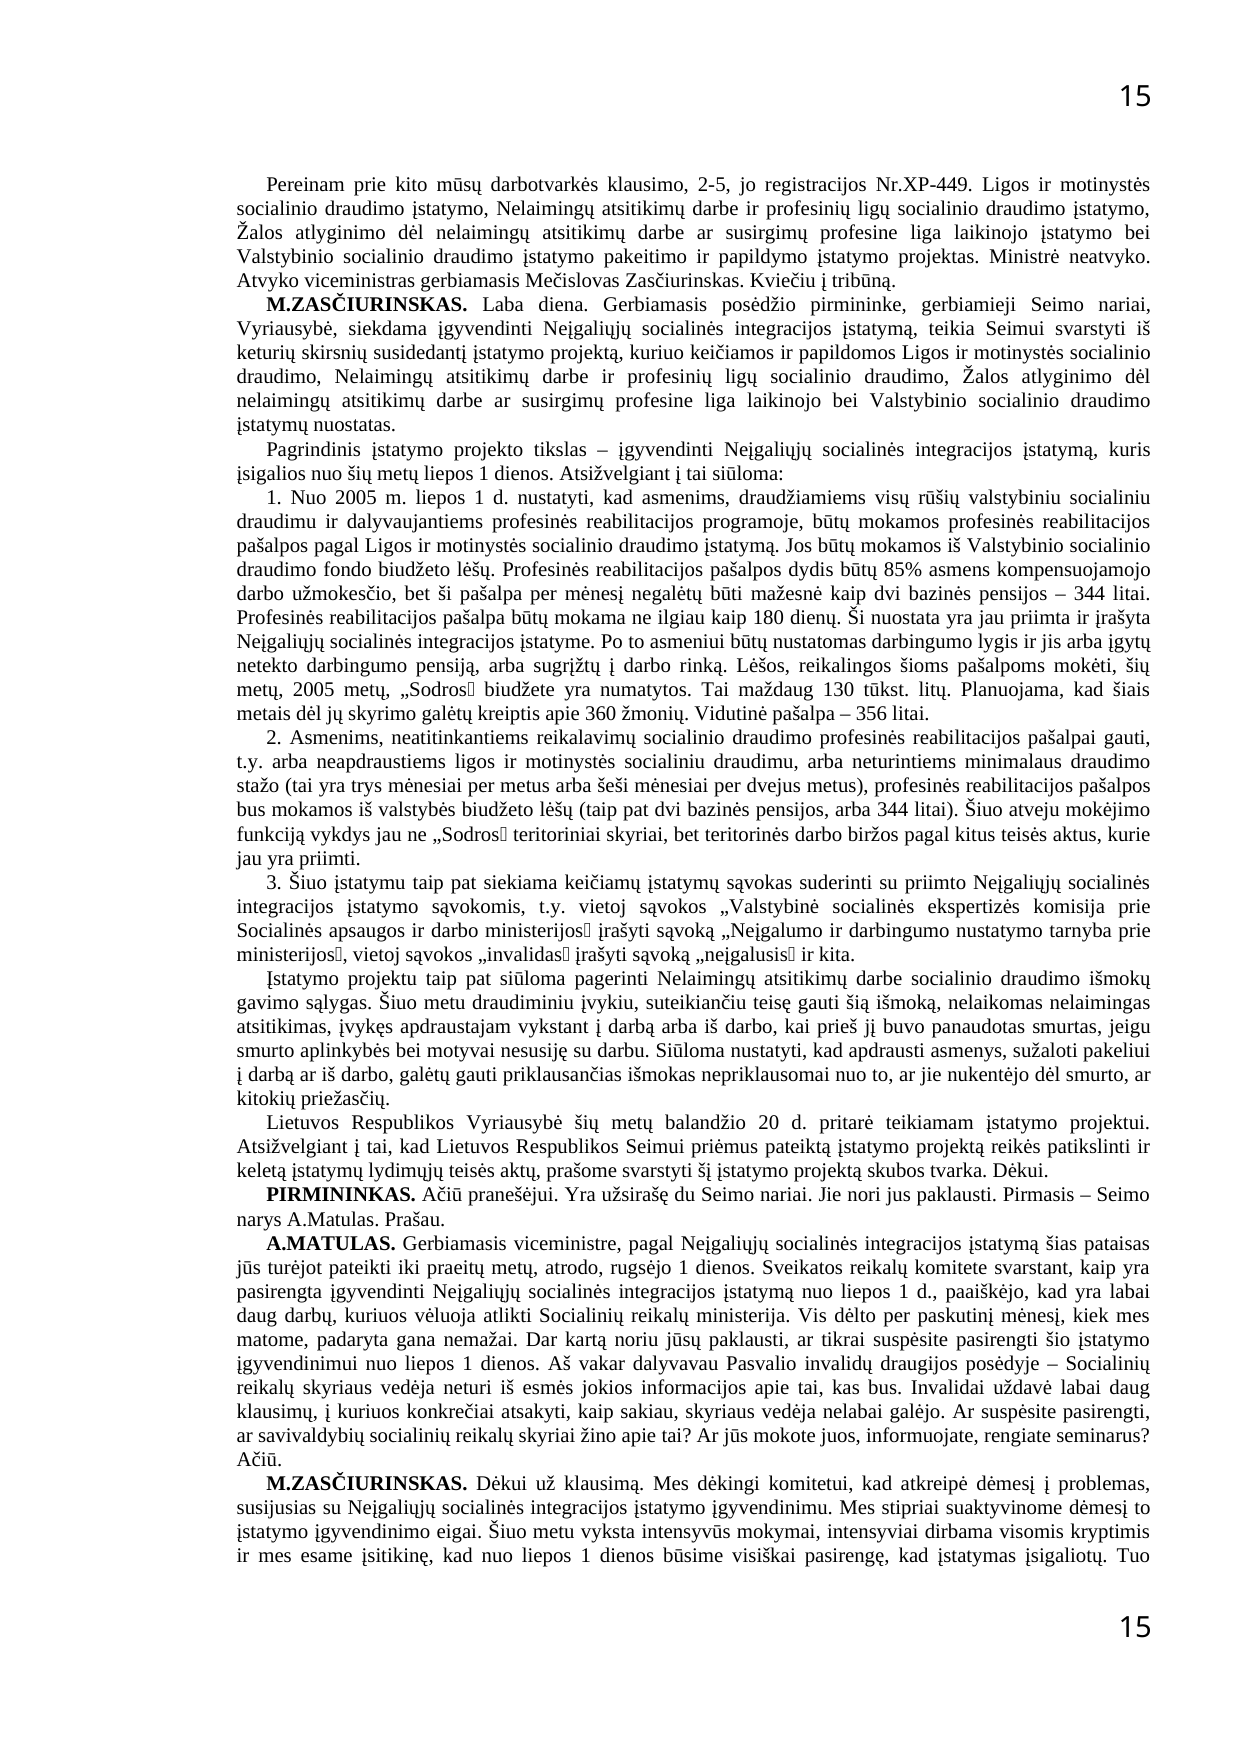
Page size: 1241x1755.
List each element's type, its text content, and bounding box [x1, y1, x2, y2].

text Įstatymo projektu taip pat siūloma pagerinti Nelaimingų atsitikimų darbe socialinio draudimo išmokų gavimo sąlygas. Šiuo metu draudiminiu įvykiu, suteikiančiu teisę gauti šią išmoką, nelaikomas nelaimingas atsitikimas, įvykęs apdraustajam vykstant į darbą arba iš darbo, kai prieš jį buvo panaudotas smurtas, jeigu smurto aplinkybės bei motyvai nesusiję su darbu. Siūloma nustatyti, kad apdrausti asmenys, sužaloti pakeliui į darbą ar iš darbo, galėtų gauti priklausančias išmokas nepriklausomai nuo to, ar jie nukentėjo dėl smurto, ar kitokių priežasčių. [236, 966, 1152, 1110]
text Pereinam prie kito mūsų darbotvarkės klausimo, 2-5, jo registracijos Nr.XP-449. Ligos ir motinystės socialinio draudimo įstatymo, Nelaimingų atsitikimų darbe ir profesinių ligų socialinio draudimo įstatymo, Žalos atlyginimo dėl nelaimingų atsitikimų darbe ar susirgimų profesine liga laikinojo įstatymo bei Valstybinio socialinio draudimo įstatymo pakeitimo ir papildymo įstatymo projektas. Ministrė neatvyko. Atvyko viceministras gerbiamasis Mečislovas Zasčiurinskas. Kviečiu į tribūną. [236, 172, 1152, 292]
text Pagrindinis įstatymo projekto tikslas – įgyvendinti Neįgaliųjų socialinės integracijos įstatymą, kuris įsigalios nuo šių metų liepos 1 dienos. Atsižvelgiant į tai siūloma: [236, 436, 1152, 484]
text M.ZASČIURINSKAS. Dėkui už klausimą. Mes dėkingi komitetui, kad atkreipė dėmesį į problemas, susijusias su Neįgaliųjų socialinės integracijos įstatymo įgyvendinimu. Mes stipriai suaktyvinome dėmesį to įstatymo įgyvendinimo eigai. Šiuo metu vyksta intensyvūs mokymai, intensyviai dirbama visomis kryptimis ir mes esame įsitikinę, kad nuo liepos 1 dienos būsime visiškai pasirengę, kad įstatymas įsigaliotų. Tuo [236, 1471, 1152, 1567]
text A.MATULAS. Gerbiamasis viceministre, pagal Neįgaliųjų socialinės integracijos įstatymą šias pataisas jūs turėjot pateikti iki praeitų metų, atrodo, rugsėjo 1 dienos. Sveikatos reikalų komitete svarstant, kaip yra pasirengta įgyvendinti Neįgaliųjų socialinės integracijos įstatymą nuo liepos 1 d., paaiškėjo, kad yra labai daug darbų, kuriuos vėluoja atlikti Socialinių reikalų ministerija. Vis dėlto per paskutinį mėnesį, kiek mes matome, padaryta gana nemažai. Dar kartą noriu jūsų paklausti, ar tikrai suspėsite pasirengti šio įstatymo įgyvendinimui nuo liepos 1 dienos. Aš vakar dalyvavau Pasvalio invalidų draugijos posėdyje – Socialinių reikalų skyriaus vedėja neturi iš esmės jokios informacijos apie tai, kas bus. Invalidai uždavė labai daug klausimų, į kuriuos konkrečiai atsakyti, kaip sakiau, skyriaus vedėja nelabai galėjo. Ar suspėsite pasirengti, ar savivaldybių socialinių reikalų skyriai žino apie tai? Ar jūs mokote juos, informuojate, rengiate seminarus? Ačiū. [236, 1231, 1152, 1471]
text 3. Šiuo įstatymu taip pat siekiama keičiamų įstatymų sąvokas suderinti su priimto Neįgaliųjų socialinės integracijos įstatymo sąvokomis, t.y. vietoj sąvokos „Valstybinė socialinės ekspertizės komisija prie Socialinės apsaugos ir darbo ministerijos įrašyti sąvoką „Neįgalumo ir darbingumo nustatymo tarnyba prie ministerijos, vietoj sąvokos „invalidas įrašyti sąvoką „neįgalusis ir kita. [236, 869, 1152, 966]
text M.ZASČIURINSKAS. Laba diena. Gerbiamasis posėdžio pirmininke, gerbiamieji Seimo nariai, Vyriausybė, siekdama įgyvendinti Neįgaliųjų socialinės integracijos įstatymą, teikia Seimui svarstyti iš keturių skirsnių susidedantį įstatymo projektą, kuriuo keičiamos ir papildomos Ligos ir motinystės socialinio draudimo, Nelaimingų atsitikimų darbe ir profesinių ligų socialinio draudimo, Žalos atlyginimo dėl nelaimingų atsitikimų darbe ar susirgimų profesine liga laikinojo bei Valstybinio socialinio draudimo įstatymų nuostatas. [236, 292, 1152, 436]
text Lietuvos Respublikos Vyriausybė šių metų balandžio 20 d. pritarė teikiamam įstatymo projektui. Atsižvelgiant į tai, kad Lietuvos Respublikos Seimui priėmus pateiktą įstatymo projektą reikės patikslinti ir keletą įstatymų lydimųjų teisės aktų, prašome svarstyti šį įstatymo projektą skubos tvarka. Dėkui. [236, 1110, 1152, 1182]
text 2. Asmenims, neatitinkantiems reikalavimų socialinio draudimo profesinės reabilitacijos pašalpai gauti, t.y. arba neapdraustiems ligos ir motinystės socialiniu draudimu, arba neturintiems minimalaus draudimo stažo (tai yra trys mėnesiai per metus arba šeši mėnesiai per dvejus metus), profesinės reabilitacijos pašalpos bus mokamos iš valstybės biudžeto lėšų (taip pat dvi bazinės pensijos, arba 344 litai). Šiuo atveju mokėjimo funkciją vykdys jau ne „Sodros teritoriniai skyriai, bet teritorinės darbo biržos pagal kitus teisės aktus, kurie jau yra priimti. [236, 725, 1152, 869]
text PIRMININKAS. Ačiū pranešėjui. Yra užsirašę du Seimo nariai. Jie nori jus paklausti. Pirmasis – Seimo narys A.Matulas. Prašau. [236, 1182, 1152, 1231]
text 1. Nuo 2005 m. liepos 1 d. nustatyti, kad asmenims, draudžiamiems visų rūšių valstybiniu socialiniu draudimu ir dalyvaujantiems profesinės reabilitacijos programoje, būtų mokamos profesinės reabilitacijos pašalpos pagal Ligos ir motinystės socialinio draudimo įstatymą. Jos būtų mokamos iš Valstybinio socialinio draudimo fondo biudžeto lėšų. Profesinės reabilitacijos pašalpos dydis būtų 85% asmens kompensuojamojo darbo užmokesčio, bet ši pašalpa per mėnesį negalėtų būti mažesnė kaip dvi bazinės pensijos – 344 litai. Profesinės reabilitacijos pašalpa būtų mokama ne ilgiau kaip 180 dienų. Ši nuostata yra jau priimta ir įrašyta Neįgaliųjų socialinės integracijos įstatyme. Po to asmeniui būtų nustatomas darbingumo lygis ir jis arba įgytų netekto darbingumo pensiją, arba sugrįžtų į darbo rinką. Lėšos, reikalingos šioms pašalpoms mokėti, šių metų, 2005 metų, „Sodros biudžete yra numatytos. Tai maždaug 130 tūkst. litų. Planuojama, kad šiais metais dėl jų skyrimo galėtų kreiptis apie 360 žmonių. Vidutinė pašalpa – 356 litai. [236, 484, 1152, 725]
